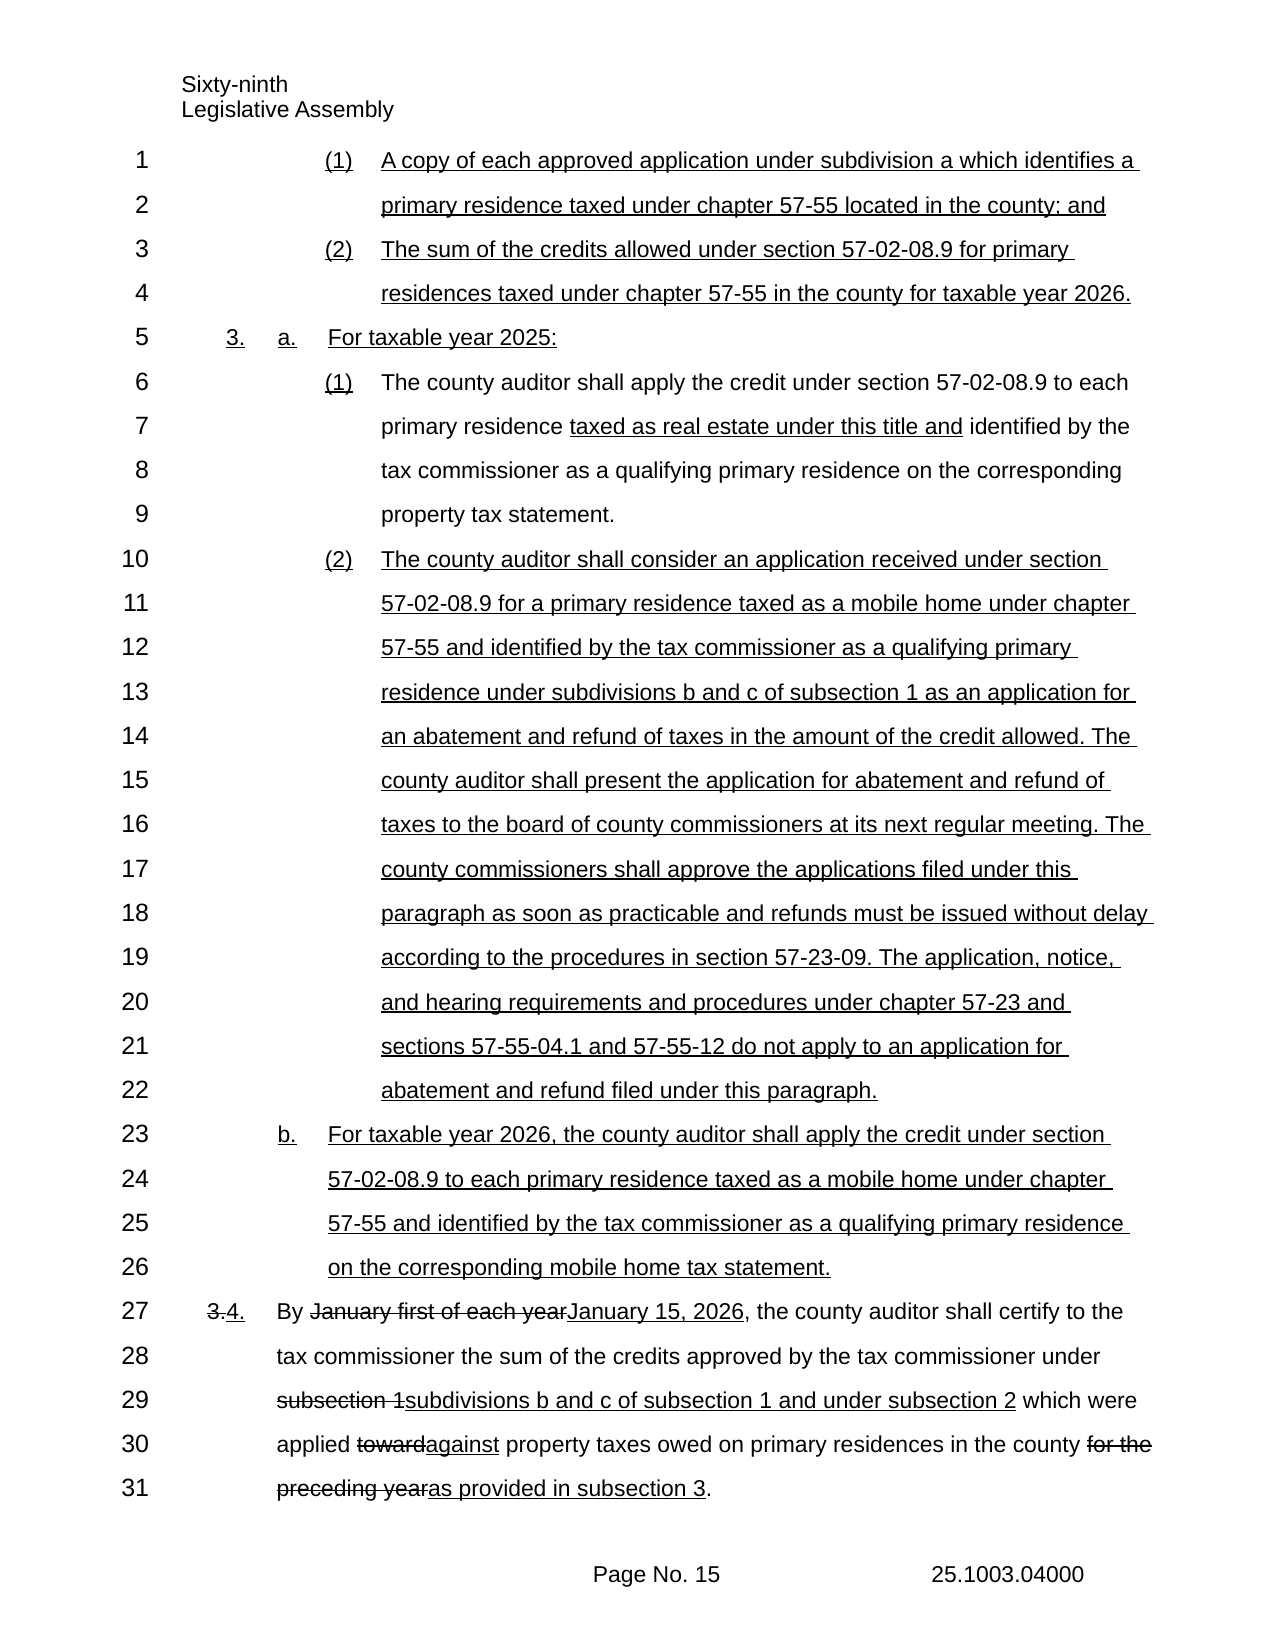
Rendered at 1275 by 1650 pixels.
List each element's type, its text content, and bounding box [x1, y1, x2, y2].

text (1) A copy of each approved application under subdivision a which identifies a primary residence taxed under chapter 57‑55 located in the county; and [181, 133, 1154, 222]
text (2) The county auditor shall consider an application received under section 57‑02‑08.9 for a primary residence taxed as a mobile home under chapter 57‑55 and identified by the tax commissioner as a qualifying primary residence under subdivisions b and c of subsection 1 as an application for an abatement and refund of taxes in the amount of the credit allowed. The county auditor shall present the application for abatement and refund of taxes to the board of county commissioners at its next regular meeting. The county commissioners shall approve the applications filed under this paragraph as soon as practicable and refunds must be issued without delay according to the procedures in section 57‑23‑09. The application, notice, and hearing requirements and procedures under chapter 57‑23 and sections 57‑55‑04.1 and 57‑55‑12 do not apply to an application for abatement and refund filed under this paragraph. [181, 532, 1154, 1107]
text (2) The sum of the credits allowed under section 57‑02‑08.9 for primary residences taxed under chapter 57‑55 in the county for taxable year 2026. [181, 222, 1154, 310]
text b. For taxable year 2026, the county auditor shall apply the credit under section 57‑02‑08.9 to each primary residence taxed as a mobile home under chapter 57‑55 and identified by the tax commissioner as a qualifying primary residence on the corresponding mobile home tax statement. [181, 1107, 1154, 1284]
text 3.4. By January first of each yearJanuary 15, 2026, the county auditor shall certify to the tax commissioner the sum of the credits approved by the tax commissioner under subsection 1subdivisions b and c of subsection 1 and under subsection 2 which were applied towardagainst property taxes owed on primary residences in the county for the preceding yearas provided in subsection 3. [181, 1284, 1154, 1506]
text (1) The county auditor shall apply the credit under section 57‑02‑08.9 to each primary residence taxed as real estate under this title and identified by the tax commissioner as a qualifying primary residence on the corresponding property tax statement. [181, 355, 1154, 532]
text 3. a. For taxable year 2025: [181, 310, 1154, 355]
